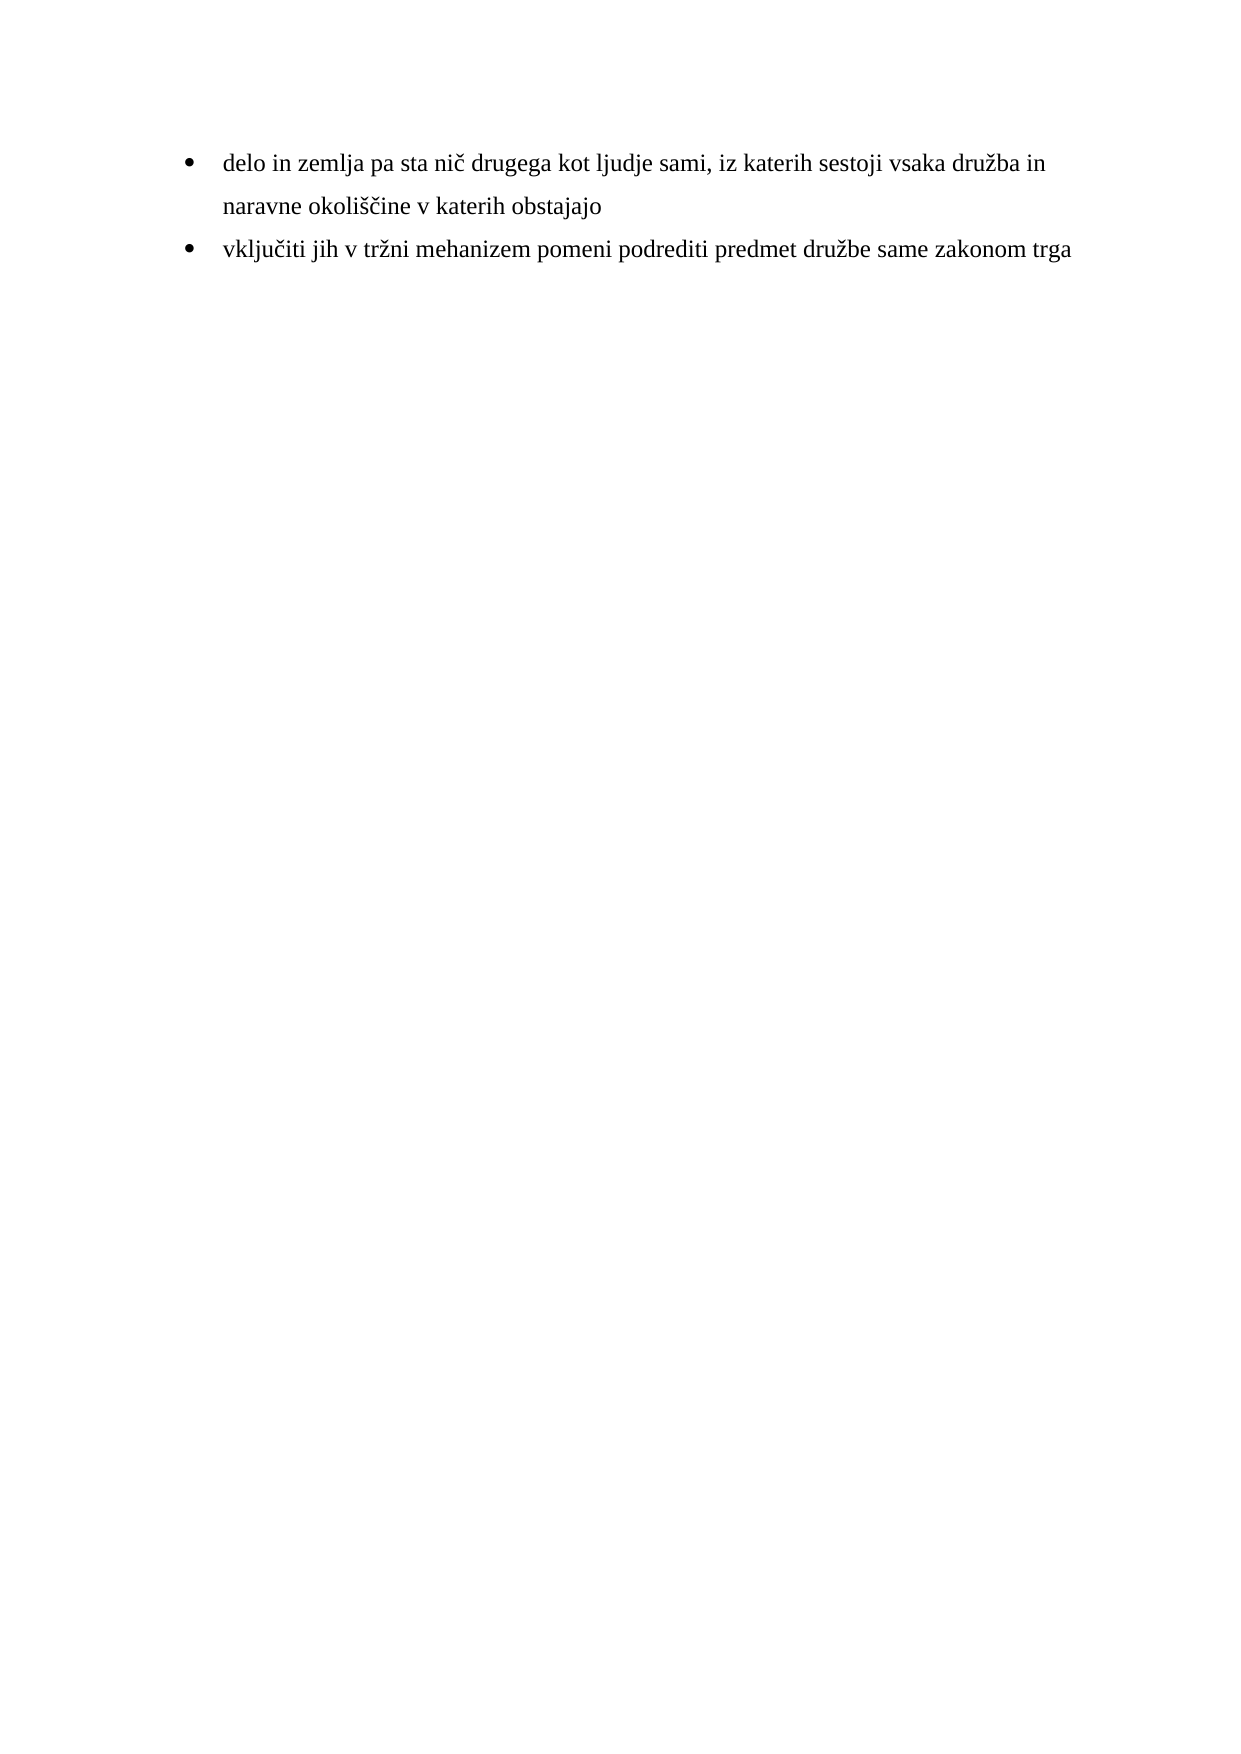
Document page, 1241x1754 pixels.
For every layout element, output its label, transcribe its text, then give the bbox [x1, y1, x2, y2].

list vključiti jih v tržni mehanizem pomeni podrediti predmet družbe same zakonom trga [185, 234, 1093, 263]
list delo in zemlja pa sta nič drugega kot ljudje sami, iz katerih sestoji vsaka družba in naravne okoliščine v katerih obstajajo [185, 148, 1093, 219]
